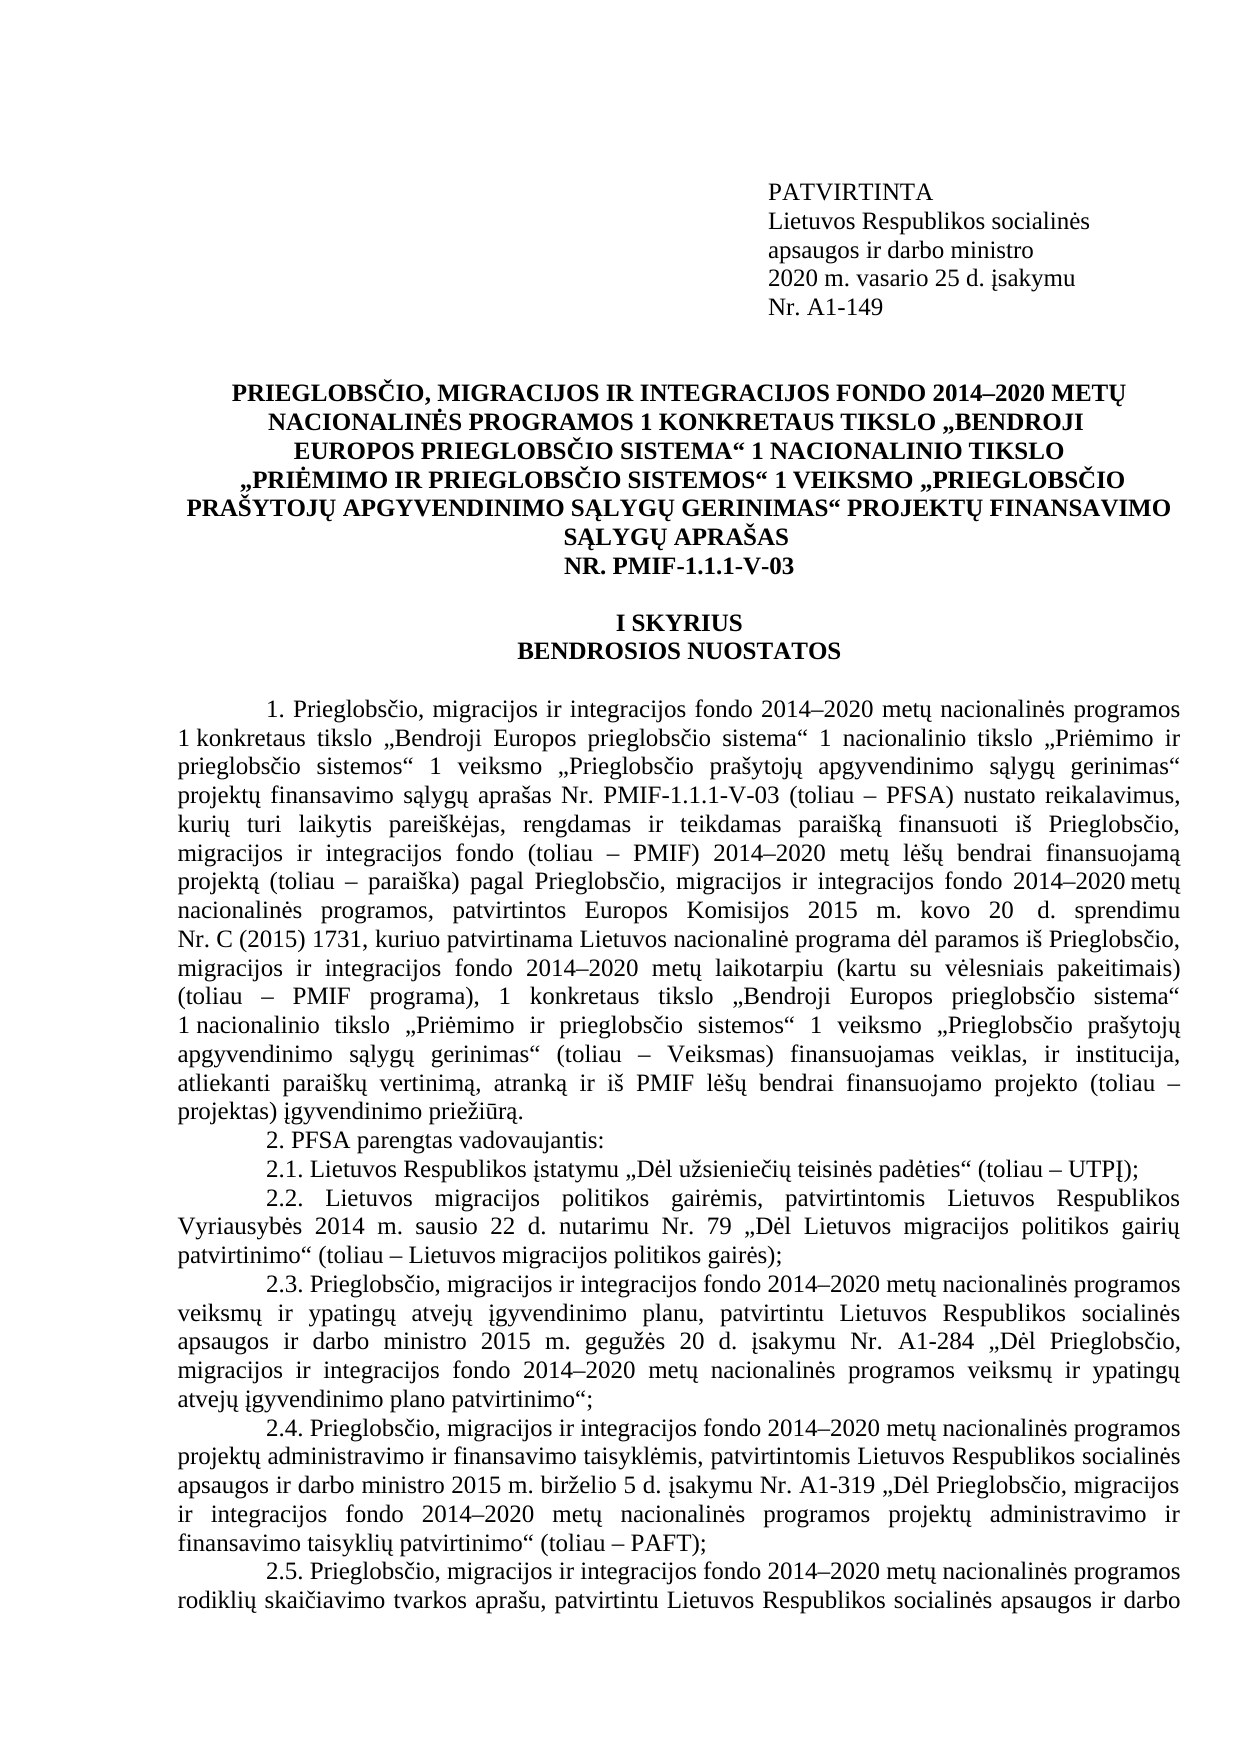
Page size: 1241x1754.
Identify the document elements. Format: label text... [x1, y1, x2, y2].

text 1. Prieglobsčio, migracijos ir integracijos fondo 2014–2020 metų nacionalinės programos 1 konkretaus tikslo „Bendroji Europos prieglobsčio sistema“ 1 nacionalinio tikslo „Priėmimo ir prieglobsčio sistemos“ 1 veiksmo „Prieglobsčio prašytojų apgyvendinimo sąlygų gerinimas“ projektų finansavimo sąlygų aprašas Nr. PMIF-1.1.1-V-03 (toliau – PFSA) nustato reikalavimus, kurių turi laikytis pareiškėjas, rengdamas ir teikdamas paraišką finansuoti iš Prieglobsčio, migracijos ir integracijos fondo (toliau – PMIF) 2014–2020 metų lėšų bendrai finansuojamą projektą (toliau – paraiška) pagal Prieglobsčio, migracijos ir integracijos fondo 2014–2020 metų nacionalinės programos, patvirtintos Europos Komisijos 2015 m. kovo 20 d. sprendimu Nr. C (2015) 1731, kuriuo patvirtinama Lietuvos nacionalinė programa dėl paramos iš Prieglobsčio, migracijos ir integracijos fondo 2014–2020 metų laikotarpiu (kartu su vėlesniais pakeitimais) (toliau – PMIF programa), 1 konkretaus tikslo „Bendroji Europos prieglobsčio sistema“ 1 nacionalinio tikslo „Priėmimo ir prieglobsčio sistemos“ 1 veiksmo „Prieglobsčio prašytojų apgyvendinimo sąlygų gerinimas“ (toliau – Veiksmas) finansuojamas veiklas, ir institucija, atliekanti paraiškų vertinimą, atranką ir iš PMIF lėšų bendrai finansuojamo projekto (toliau – projektas) įgyvendinimo priežiūrą. [177, 694, 1181, 1125]
text Lietuvos Respublikos socialinės [768, 206, 1181, 235]
text apsaugos ir darbo ministro [768, 235, 1181, 263]
text EUROPOS PRIEGLOBSČIO SISTEMA“ 1 NACIONALINIO TIKSLO [177, 436, 1181, 465]
text PATVIRTINTA [768, 177, 1181, 206]
text NR. PMIF-1.1.1-V-03 [177, 551, 1181, 580]
text BENDROSIOS NUOSTATOS [177, 636, 1181, 665]
text „PRIĖMIMO IR PRIEGLOBSČIO SISTEMOS“ 1 VEIKSMO „PRIEGLOBSČIO PRAŠYTOJŲ APGYVENDINIMO SĄLYGŲ GERINIMAS“ PROJEKTŲ FINANSAVIMO SĄLYGŲ APRAŠAS [177, 465, 1181, 551]
text 2. PFSA parengtas vadovaujantis: [177, 1125, 1181, 1154]
text PRIEGLOBSČIO, MIGRACIJOS IR INTEGRACIJOS FONDO 2014–2020 METŲ NACIONALINĖS PROGRAMOS 1 KONKRETAUS TIKSLO „BENDROJI [177, 378, 1181, 436]
text 2.2. Lietuvos migracijos politikos gairėmis, patvirtintomis Lietuvos Respublikos Vyriausybės 2014 m. sausio 22 d. nutarimu Nr. 79 „Dėl Lietuvos migracijos politikos gairių patvirtinimo“ (toliau – Lietuvos migracijos politikos gairės); [177, 1183, 1181, 1269]
text 2.5. Prieglobsčio, migracijos ir integracijos fondo 2014–2020 metų nacionalinės programos rodiklių skaičiavimo tvarkos aprašu, patvirtintu Lietuvos Respublikos socialinės apsaugos ir darbo [177, 1556, 1181, 1614]
text Nr. A1-149 [768, 292, 1181, 321]
text 2.3. Prieglobsčio, migracijos ir integracijos fondo 2014–2020 metų nacionalinės programos veiksmų ir ypatingų atvejų įgyvendinimo planu, patvirtintu Lietuvos Respublikos socialinės apsaugos ir darbo ministro 2015 m. gegužės 20 d. įsakymu Nr. A1-284 „Dėl Prieglobsčio, migracijos ir integracijos fondo 2014–2020 metų nacionalinės programos veiksmų ir ypatingų atvejų įgyvendinimo plano patvirtinimo“; [177, 1269, 1181, 1413]
text I SKYRIUS [177, 608, 1181, 636]
text 2020 m. vasario 25 d. įsakymu [768, 263, 1181, 292]
text 2.1. Lietuvos Respublikos įstatymu „Dėl užsieniečių teisinės padėties“ (toliau ‒ UTPĮ); [177, 1154, 1181, 1183]
text 2.4. Prieglobsčio, migracijos ir integracijos fondo 2014–2020 metų nacionalinės programos projektų administravimo ir finansavimo taisyklėmis, patvirtintomis Lietuvos Respublikos socialinės apsaugos ir darbo ministro 2015 m. birželio 5 d. įsakymu Nr. A1-319 „Dėl Prieglobsčio, migracijos ir integracijos fondo 2014–2020 metų nacionalinės programos projektų administravimo ir finansavimo taisyklių patvirtinimo“ (toliau – PAFT); [177, 1413, 1181, 1556]
